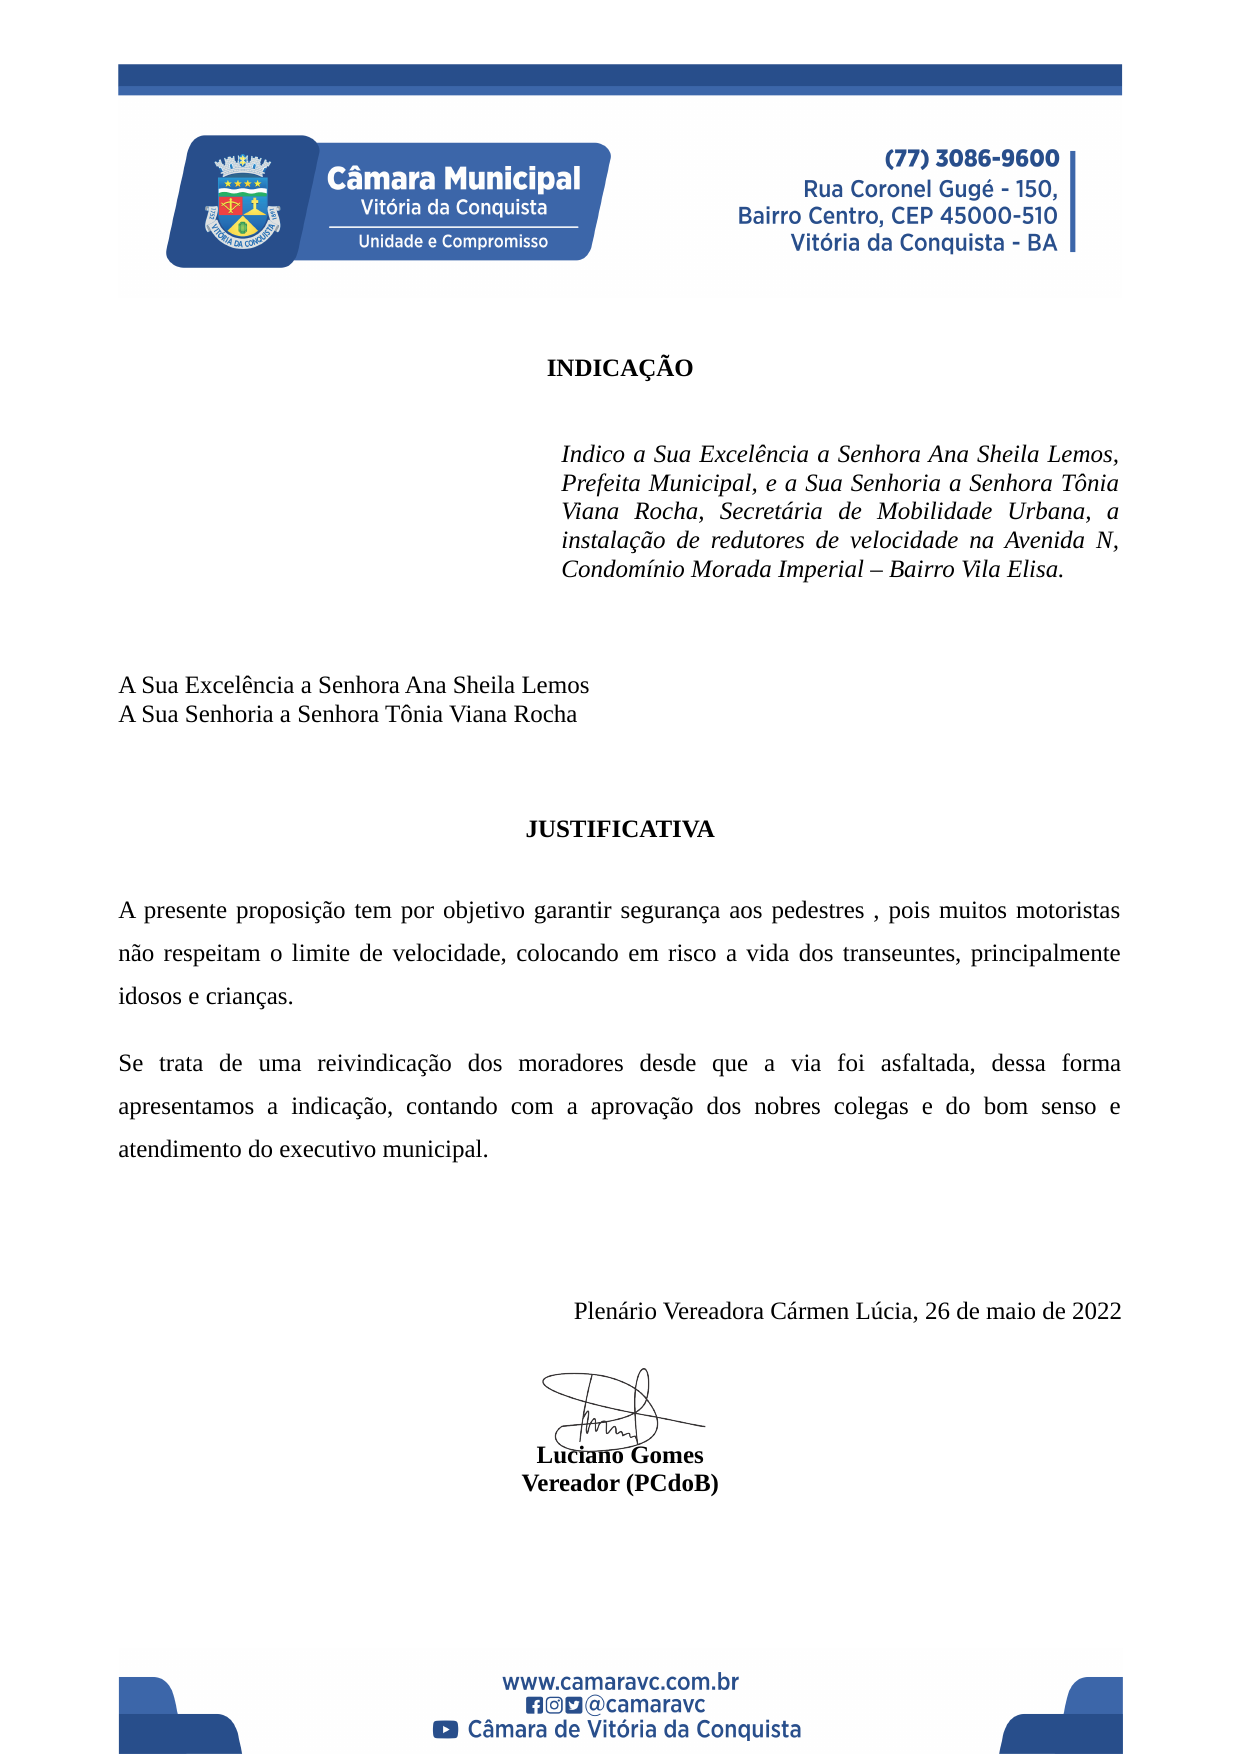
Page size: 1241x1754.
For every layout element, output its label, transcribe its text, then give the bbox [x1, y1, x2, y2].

text Vereador (PCdoB) [118, 1468, 1122, 1497]
picture [542, 1368, 706, 1452]
text Plenário Vereadora Cármen Lúcia, 26 de maio de 2022 [118, 1296, 1122, 1325]
picture [118, 64, 1123, 298]
picture [118, 1648, 1123, 1754]
text INDICAÇÃO [118, 353, 1122, 381]
text Luciano Gomes [118, 1440, 1122, 1468]
text Se trata de uma reivindicação dos moradores desde que a via foi asfaltada, dessa forma apresentamos a indicação, contando com a aprovação dos nobres colegas e do bom senso e atendimento do executivo municipal. [118, 1048, 1122, 1163]
text JUSTIFICATIVA [118, 814, 1122, 843]
text Indico a Sua Excelência a Senhora Ana Sheila Lemos, Prefeita Municipal, e a Sua Senhoria a Senhora Tônia Viana Rocha, Secretária de Mobilidade Urbana, a instalação de redutores de velocidade na Avenida N, Condomínio Morada Imperial – Bairro Vila Elisa. [561, 439, 1122, 583]
text A presente proposição tem por objetivo garantir segurança aos pedestres , pois muitos motoristas não respeitam o limite de velocidade, colocando em risco a vida dos transeuntes, principalmente idosos e crianças. [118, 895, 1122, 1010]
text A Sua Senhoria a Senhora Tônia Viana Rocha [118, 699, 1122, 728]
text A Sua Excelência a Senhora Ana Sheila Lemos [118, 670, 1122, 699]
